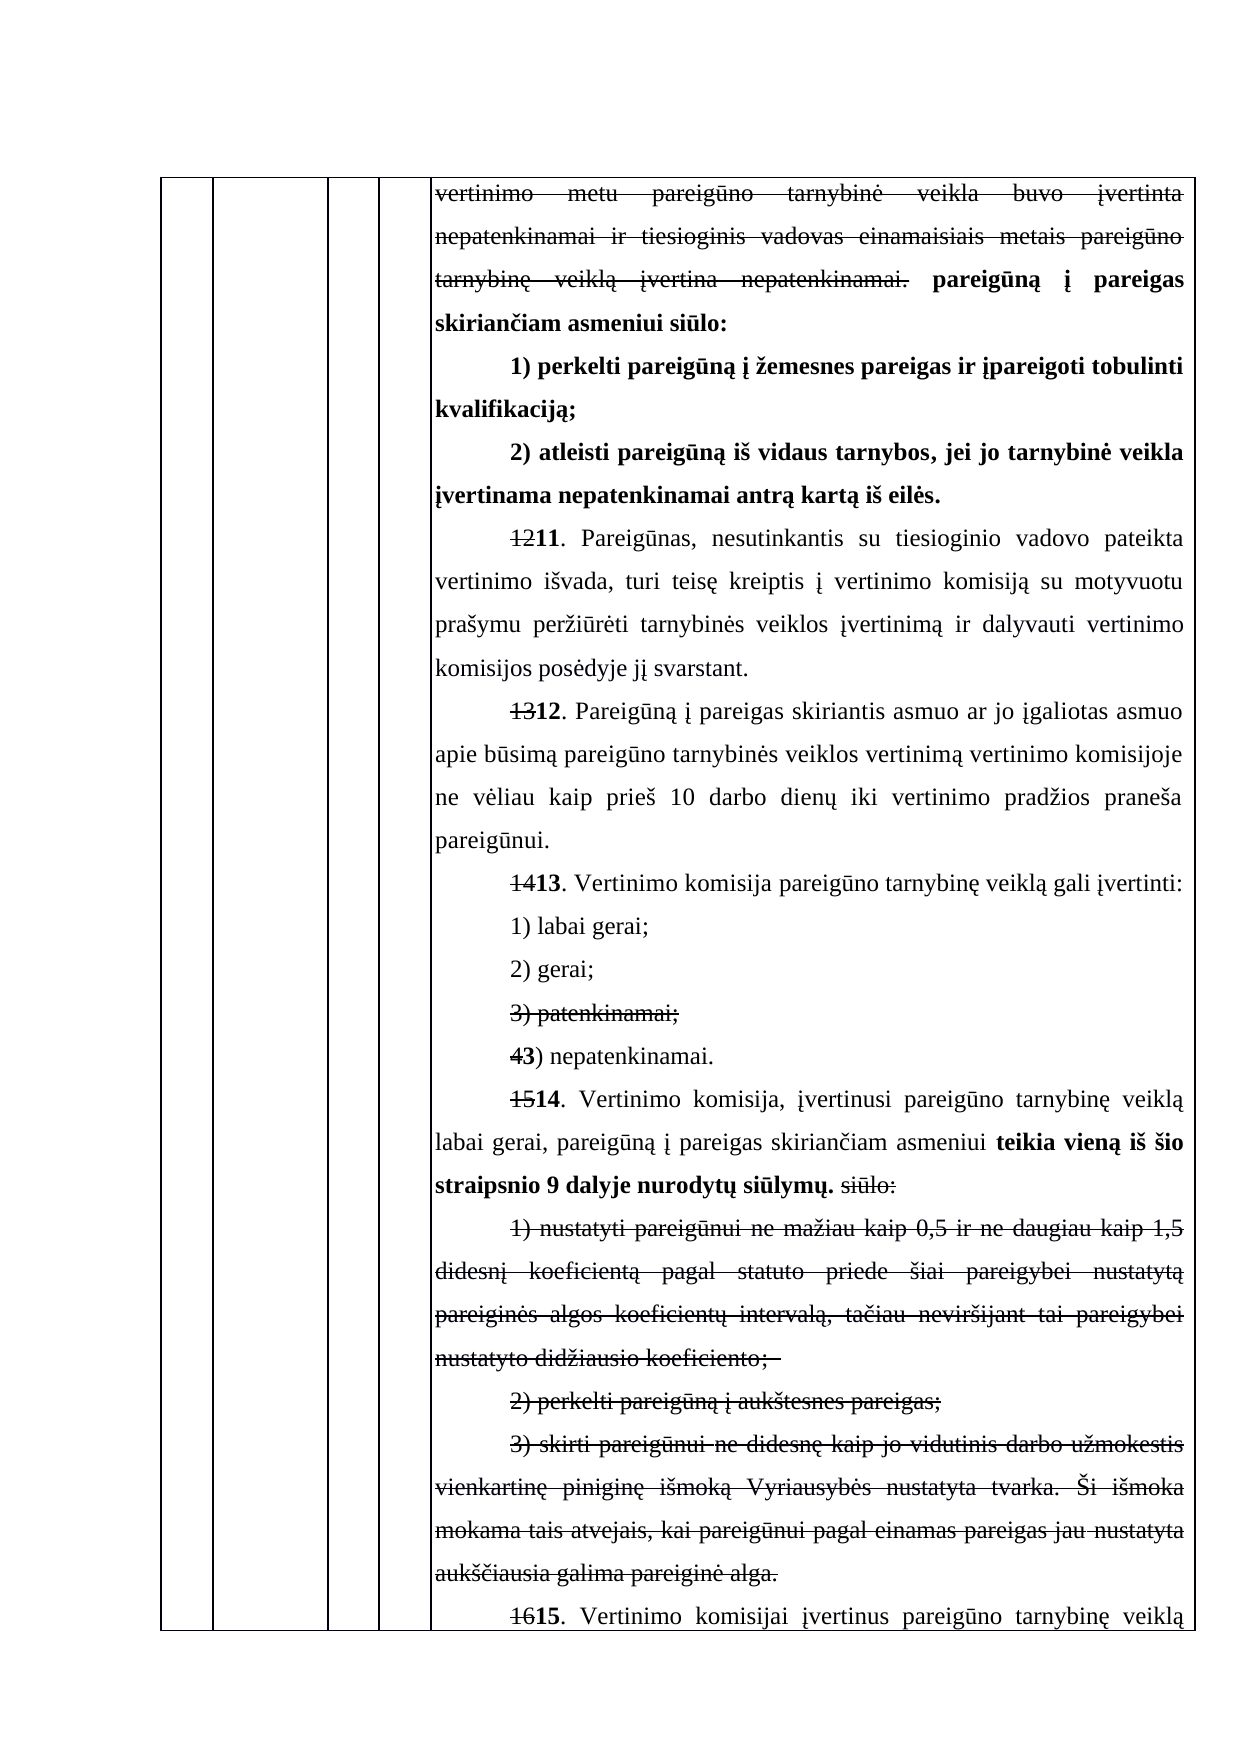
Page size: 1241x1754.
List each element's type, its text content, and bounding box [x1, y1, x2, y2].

table_cell [214, 178, 327, 1630]
table_cell [162, 178, 212, 1630]
table_cell [380, 178, 430, 1630]
table_cell [329, 178, 378, 1630]
table_cell vertinimo metu pareigūno tarnybinė veikla buvo įvertinta nepatenkinamai ir tiesioginis vadovas einamaisiais metais pareigūno tarnybinę veiklą įvertina nepatenkinamai. pareigūną į pareigas skiriančiam asmeniui siūlo: 1) perkelti pareigūną į žemesnes pareigas ir įpareigoti tobulinti kvalifikaciją; 2) atleisti pareigūną iš vidaus tarnybos, jei jo tarnybinė veikla įvertinama nepatenkinamai antrą kartą iš eilės. 1211. Pareigūnas, nesutinkantis su tiesioginio vadovo pateikta vertinimo išvada, turi teisę kreiptis į vertinimo komisiją su motyvuotu prašymu peržiūrėti tarnybinės veiklos įvertinimą ir dalyvauti vertinimo komisijos posėdyje jį svarstant. 1312. Pareigūną į pareigas skiriantis asmuo ar jo įgaliotas asmuo apie būsimą pareigūno tarnybinės veiklos vertinimą vertinimo komisijoje ne vėliau kaip prieš 10 darbo dienų iki vertinimo pradžios praneša pareigūnui. 1413. Vertinimo komisija pareigūno tarnybinę veiklą gali įvertinti: 1) labai gerai; 2) gerai; 3) patenkinamai; 43) nepatenkinamai. 1514. Vertinimo komisija, įvertinusi pareigūno tarnybinę veiklą labai gerai, pareigūną į pareigas skiriančiam asmeniui teikia vieną iš šio straipsnio 9 dalyje nurodytų siūlymų. siūlo: 1) nustatyti pareigūnui ne mažiau kaip 0,5 ir ne daugiau kaip 1,5 didesnį koeficientą pagal statuto priede šiai pareigybei nustatytą pareiginės algos koeficientų intervalą, tačiau neviršijant tai pareigybei nustatyto didžiausio koeficiento; 2) perkelti pareigūną į aukštesnes pareigas; 3) skirti pareigūnui ne didesnę kaip jo vidutinis darbo užmokestis vienkartinę piniginę išmoką Vyriausybės nustatyta tvarka. Ši išmoka mokama tais atvejais, kai pareigūnui pagal einamas pareigas jau nustatyta aukščiausia galima pareiginė alga. 1615. Vertinimo komisijai įvertinus pareigūno tarnybinę veiklą [432, 178, 1194, 1630]
